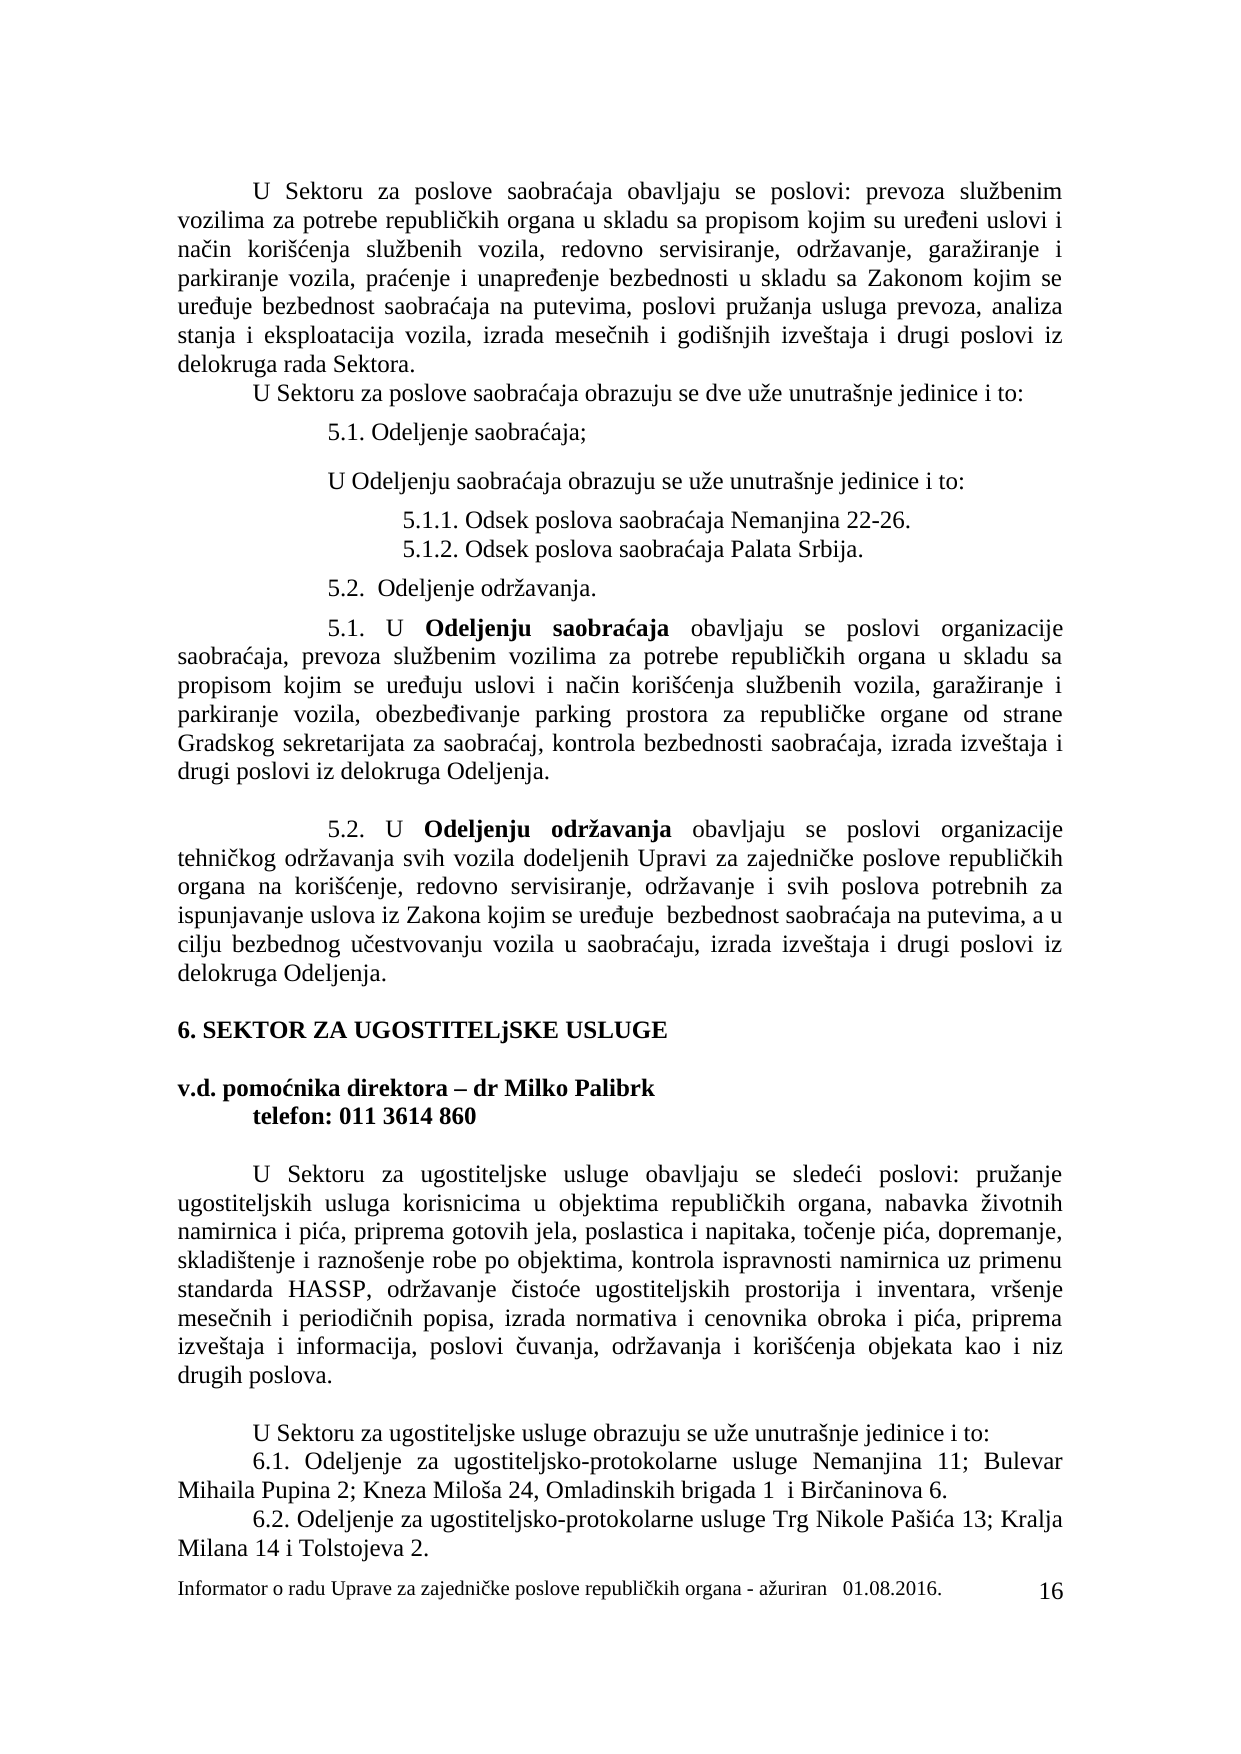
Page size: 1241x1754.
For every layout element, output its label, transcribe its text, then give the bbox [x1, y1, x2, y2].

text U Odelјenju saobraćaja obrazuju se uže unutrašnje jedinice i to: [252, 466, 1063, 495]
text 5.2. Odelјenje održavanja. [252, 573, 1063, 602]
text telefon: 011 3614 860 [177, 1101, 1063, 1130]
text U Sektoru za poslove saobraćaja obavlјaju se poslovi: prevoza službenim vozilima za potrebe republičkih organa u skladu sa propisom kojim su uređeni uslovi i način korišćenja službenih vozila, redovno servisiranje, održavanje, garažiranje i parkiranje vozila, praćenje i unapređenje bezbednosti u skladu sa Zakonom kojim se uređuje bezbednost saobraćaja na putevima, poslovi pružanja usluga prevoza, analiza stanja i eksploatacija vozila, izrada mesečnih i godišnjih izveštaja i drugi poslovi iz delokruga rada Sektora. [177, 176, 1063, 378]
text U Sektoru za poslove saobraćaja obrazuju se dve uže unutrašnje jedinice i to: [177, 378, 1063, 406]
text 6.2. Odelјenje za ugostitelјsko-protokolarne usluge Trg Nikole Pašića 13; Kralјa Milana 14 i Tolstojeva 2. [177, 1504, 1063, 1561]
text 5.1. Odelјenje saobraćaja; [252, 417, 1063, 446]
text U Sektoru za ugostitelјske usluge obrazuju se uže unutrašnje jedinice i to: [177, 1418, 1063, 1446]
text 5.1. U Odelјenju saobraćaja obavlјaju se poslovi organizacije saobraćaja, prevoza službenim vozilima za potrebe republičkih organa u skladu sa propisom kojim se uređuju uslovi i način korišćenja službenih vozila, garažiranje i parkiranje vozila, obezbeđivanje parking prostora za republičke organe od strane Gradskog sekretarijata za saobraćaj, kontrola bezbednosti saobraćaja, izrada izveštaja i drugi poslovi iz delokruga Odelјenja. [177, 613, 1063, 785]
text 5.1.1. Odsek poslova saobraćaja Nemanjina 22-26. [177, 506, 1063, 534]
text v.d. pomoćnika direktora – dr Milko Palibrk [177, 1073, 1063, 1101]
text U Sektoru za ugostitelјske usluge obavlјaju se sledeći poslovi: pružanje ugostitelјskih usluga korisnicima u objektima republičkih organa, nabavka životnih namirnica i pića, priprema gotovih jela, poslastica i napitaka, točenje pića, dopremanje, skladištenje i raznošenje robe po objektima, kontrola ispravnosti namirnica uz primenu standarda HASSP, održavanje čistoće ugostitelјskih prostorija i inventara, vršenje mesečnih i periodičnih popisa, izrada normativa i cenovnika obroka i pića, priprema izveštaja i informacija, poslovi čuvanja, održavanja i korišćenja objekata kao i niz drugih poslova. [177, 1159, 1063, 1389]
text 5.2. U Odelјenju održavanja obavlјaju se poslovi organizacije tehničkog održavanja svih vozila dodelјenih Upravi za zajedničke poslove republičkih organa na korišćenje, redovno servisiranje, održavanje i svih poslova potrebnih za ispunjavanje uslova iz Zakona kojim se uređuje bezbednost saobraćaja na putevima, a u cilјu bezbednog učestvovanju vozila u saobraćaju, izrada izveštaja i drugi poslovi iz delokruga Odelјenja. [177, 814, 1063, 986]
text 6. SEKTOR ZA UGOSTITELjSKE USLUGE [177, 1015, 1063, 1044]
text 5.1.2. Odsek poslova saobraćaja Palata Srbija. [177, 534, 1063, 563]
text 6.1. Odelјenje za ugostitelјsko-protokolarne usluge Nemanjina 11; Bulevar Mihaila Pupina 2; Kneza Miloša 24, Omladinskih brigada 1 i Birčaninova 6. [177, 1446, 1063, 1504]
